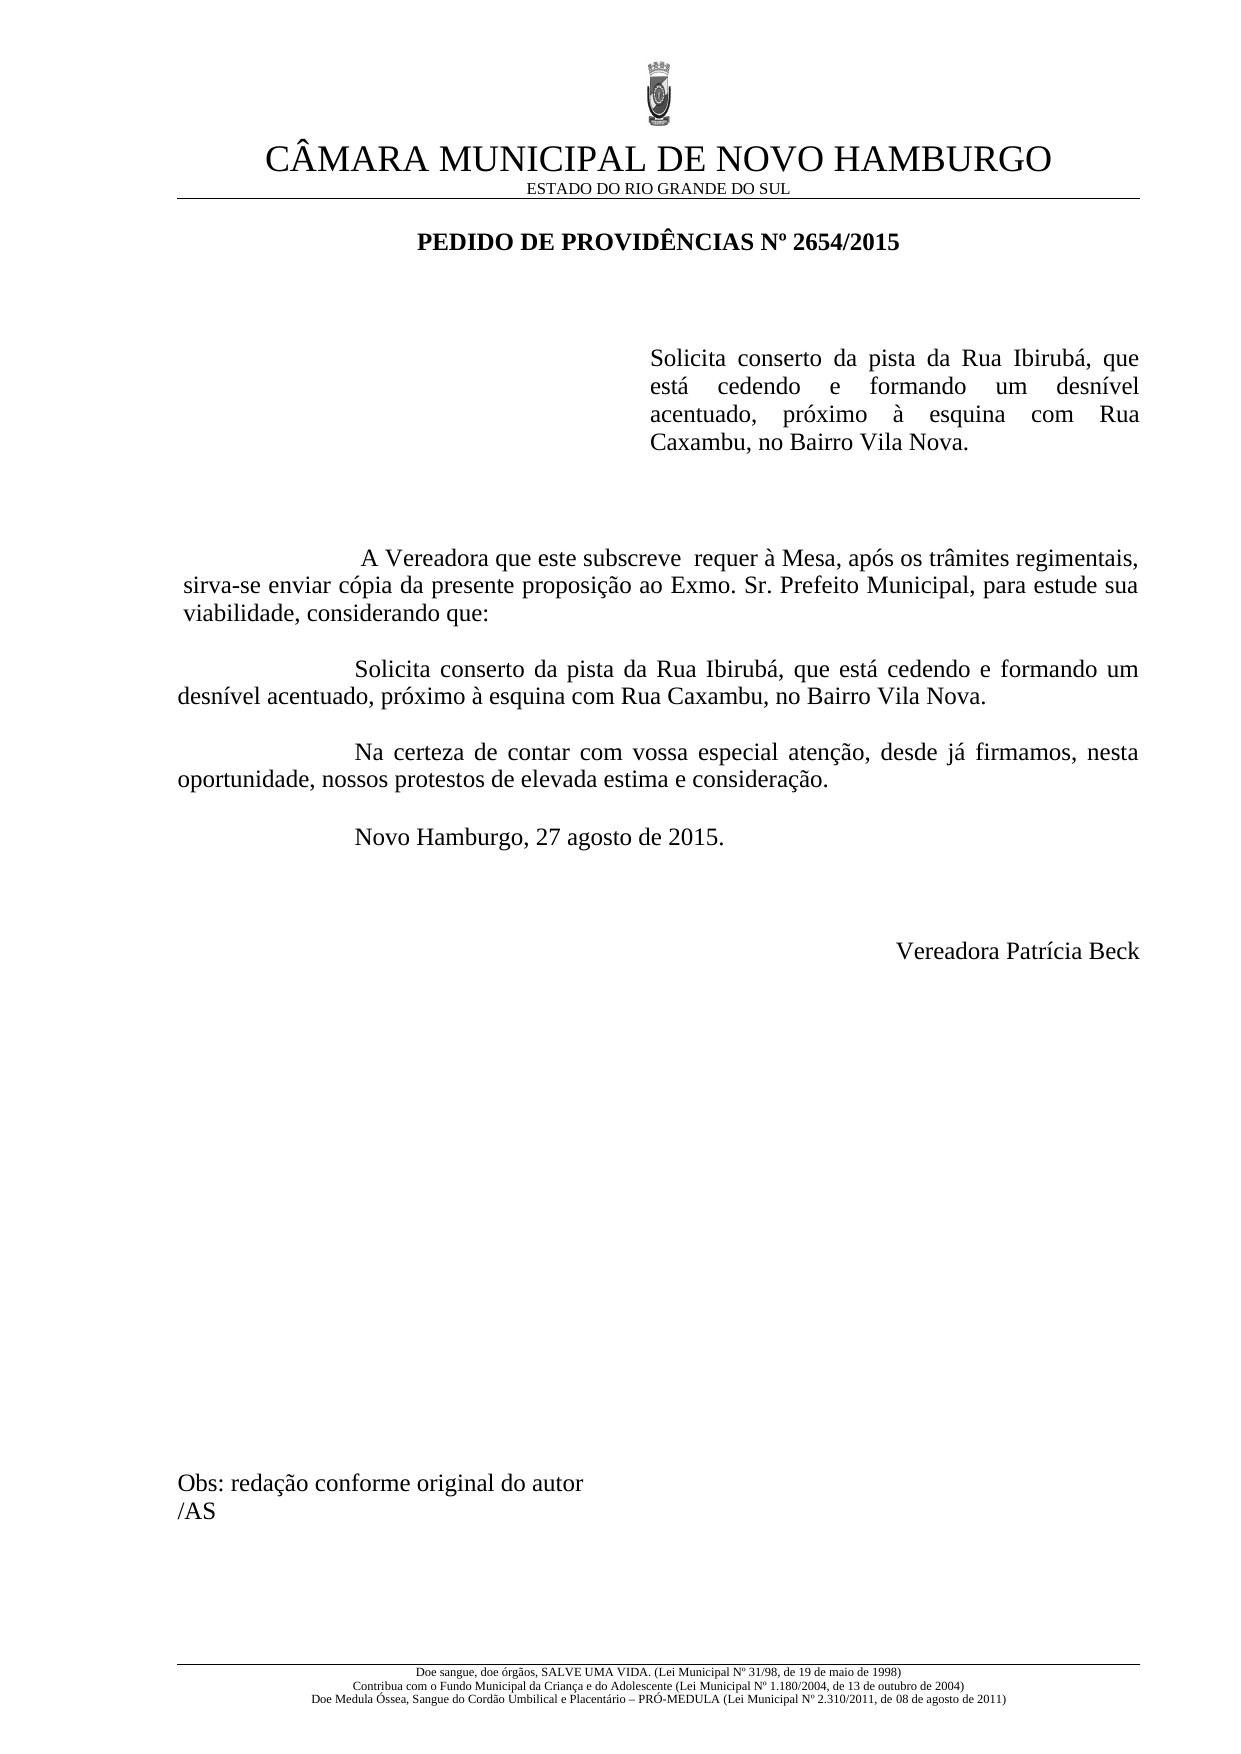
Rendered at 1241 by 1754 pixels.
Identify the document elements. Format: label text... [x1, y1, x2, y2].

text Novo Hamburgo, 27 agosto de 2015. [177, 823, 1140, 851]
text PEDIDO DE PROVIDÊNCIAS Nº 2654/2015 [177, 228, 1140, 256]
text A Vereadora que este subscreve requer à Mesa, após os trâmites regimentais, sirva-se enviar cópia da presente proposição ao Exmo. Sr. Prefeito Municipal, para estude sua viabilidade, considerando que: [183, 544, 1140, 627]
text /AS [177, 1497, 1140, 1524]
text Vereadora Patrícia Beck [177, 937, 1140, 965]
text Solicita conserto da pista da Rua Ibirubá, que está cedendo e formando um desnível acentuado, próximo à esquina com Rua Caxambu, no Bairro Vila Nova. [177, 655, 1140, 710]
list Solicita conserto da pista da Rua Ibirubá, que está cedendo e formando um desnível acentuado, próximo à esquina com Rua Caxambu, no Bairro Vila Nova. [650, 344, 1140, 455]
text Na certeza de contar com vossa especial atenção, desde já firmamos, nesta oportunidade, nossos protestos de elevada estima e consideração. [177, 738, 1140, 793]
text Obs: redação conforme original do autor [177, 1469, 1140, 1497]
